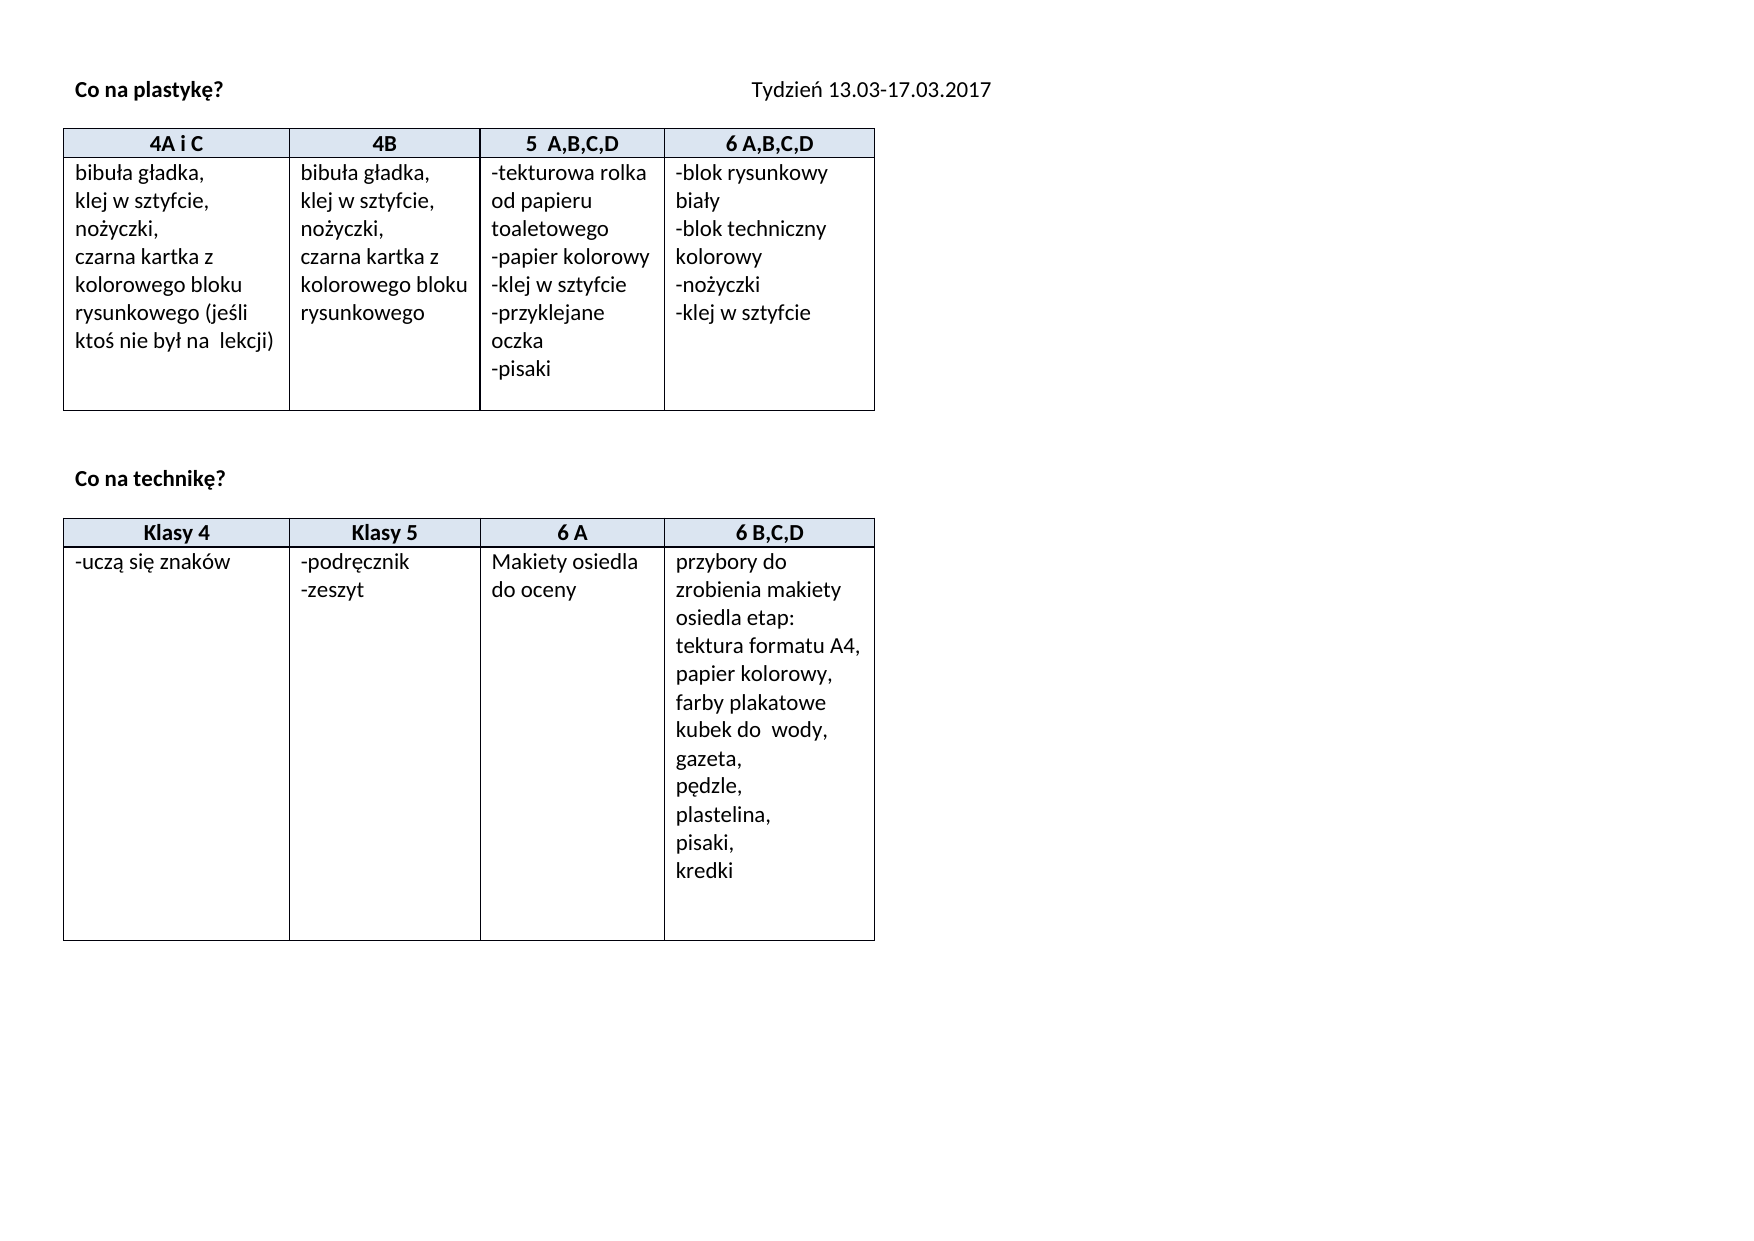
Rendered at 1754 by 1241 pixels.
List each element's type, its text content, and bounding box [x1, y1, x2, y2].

table_header 4B [290, 129, 479, 157]
table_cell przybory do zrobienia makiety osiedla etap: tektura formatu A4, papier kolorowy, farby plakatowe kubek do wody, gazeta, pędzle, plastelina, pisaki, kredki [665, 548, 874, 940]
table_header 4A i C [64, 129, 289, 157]
table_cell bibuła gładka, klej w sztyfcie, nożyczki, czarna kartka z kolorowego bloku rysunkowego [290, 158, 479, 410]
table_header Klasy 5 [290, 519, 480, 546]
text Co na plastykę? Tydzień 13.03-17.03.2017 [75, 75, 1679, 103]
table_cell -blok rysunkowy biały -blok techniczny kolorowy -nożyczki -klej w sztyfcie [665, 158, 874, 410]
table_header 6 A,B,C,D [665, 129, 874, 157]
table_header 6 A [481, 519, 664, 546]
table_cell Makiety osiedla do oceny [481, 548, 664, 940]
table_header 5 A,B,C,D [481, 129, 664, 157]
text Co na technikę? [75, 464, 1679, 492]
table_cell bibuła gładka, klej w sztyfcie, nożyczki, czarna kartka z kolorowego bloku rysunkowego (jeśli ktoś nie był na lekcji) [64, 158, 289, 410]
table_cell -tekturowa rolka od papieru toaletowego -papier kolorowy -klej w sztyfcie -przyklejane oczka -pisaki [481, 158, 664, 410]
table_header Klasy 4 [64, 519, 289, 546]
table_cell -podręcznik -zeszyt [290, 548, 480, 940]
table_header 6 B,C,D [665, 519, 874, 546]
table_cell -uczą się znaków [64, 548, 289, 940]
